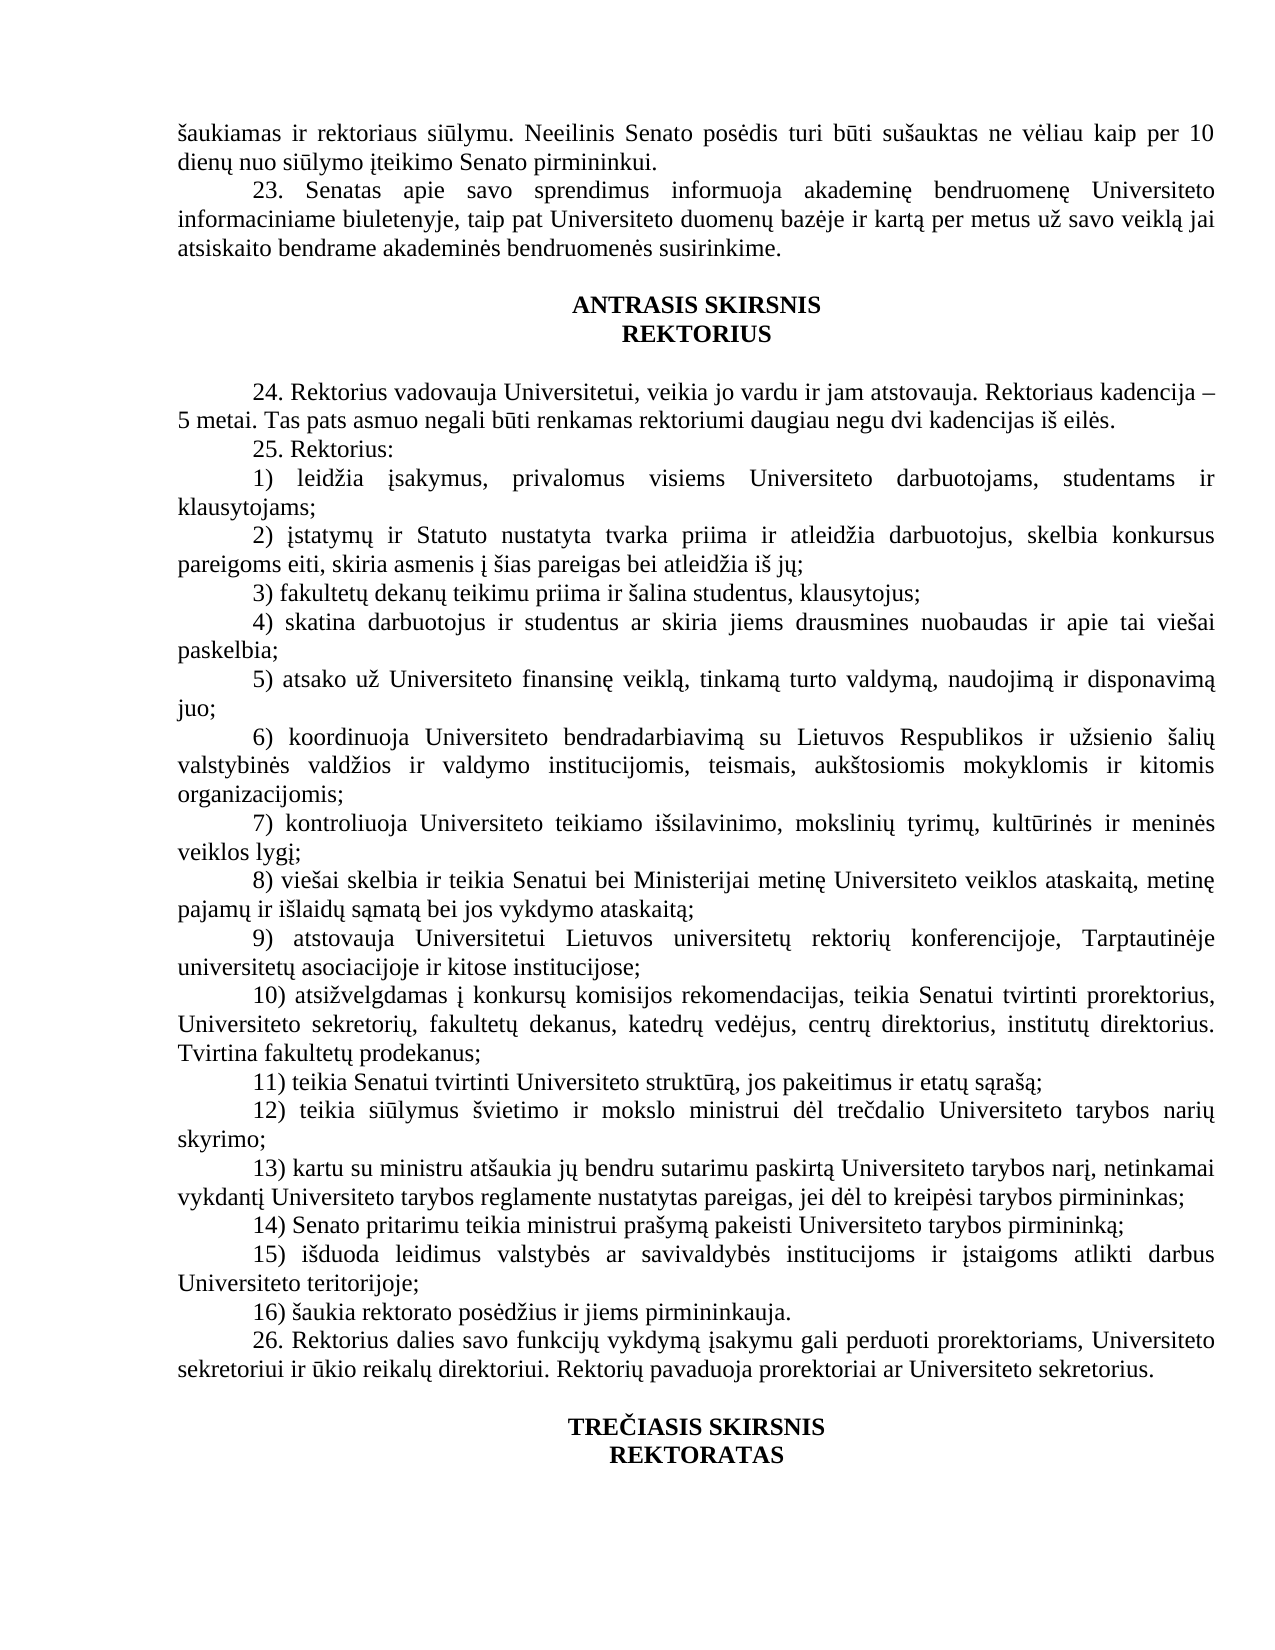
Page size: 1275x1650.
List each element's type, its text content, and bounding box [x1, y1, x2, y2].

text 8) viešai skelbia ir teikia Senatui bei Ministerijai metinę Universiteto veiklos ataskaitą, metinę pajamų ir išlaidų sąmatą bei jos vykdymo ataskaitą; [177, 866, 1216, 923]
text REKTORATAS [177, 1441, 1216, 1469]
text 6) koordinuoja Universiteto bendradarbiavimą su Lietuvos Respublikos ir užsienio šalių valstybinės valdžios ir valdymo institucijomis, teismais, aukštosiomis mokyklomis ir kitomis organizacijomis; [177, 722, 1216, 808]
text 3) fakultetų dekanų teikimu priima ir šalina studentus, klausytojus; [177, 578, 1216, 607]
text 9) atstovauja Universitetui Lietuvos universitetų rektorių konferencijoje, Tarptautinėje universitetų asociacijoje ir kitose institucijose; [177, 923, 1216, 981]
text TREČIASIS SKIRSNIS [177, 1412, 1216, 1441]
text 12) teikia siūlymus švietimo ir mokslo ministrui dėl trečdalio Universiteto tarybos narių skyrimo; [177, 1096, 1216, 1153]
text 10) atsižvelgdamas į konkursų komisijos rekomendacijas, teikia Senatui tvirtinti prorektorius, Universiteto sekretorių, fakultetų dekanus, katedrų vedėjus, centrų direktorius, institutų direktorius. Tvirtina fakultetų prodekanus; [177, 981, 1216, 1067]
text 4) skatina darbuotojus ir studentus ar skiria jiems drausmines nuobaudas ir apie tai viešai paskelbia; [177, 607, 1216, 664]
text 1) leidžia įsakymus, privalomus visiems Universiteto darbuotojams, studentams ir klausytojams; [177, 463, 1216, 521]
text 26. Rektorius dalies savo funkcijų vykdymą įsakymu gali perduoti prorektoriams, Universiteto sekretoriui ir ūkio reikalų direktoriui. Rektorių pavaduoja prorektoriai ar Universiteto sekretorius. [177, 1326, 1216, 1383]
text REKTORIUS [177, 319, 1216, 348]
text 23. Senatas apie savo sprendimus informuoja akademinę bendruomenę Universiteto informaciniame biuletenyje, taip pat Universiteto duomenų bazėje ir kartą per metus už savo veiklą jai atsiskaito bendrame akademinės bendruomenės susirinkime. [177, 176, 1216, 262]
text 24. Rektorius vadovauja Universitetui, veikia jo vardu ir jam atstovauja. Rektoriaus kadencija – 5 metai. Tas pats asmuo negali būti renkamas rektoriumi daugiau negu dvi kadencijas iš eilės. [177, 377, 1216, 434]
text 25. Rektorius: [177, 434, 1216, 463]
text 2) įstatymų ir Statuto nustatyta tvarka priima ir atleidžia darbuotojus, skelbia konkursus pareigoms eiti, skiria asmenis į šias pareigas bei atleidžia iš jų; [177, 521, 1216, 578]
text 14) Senato pritarimu teikia ministrui prašymą pakeisti Universiteto tarybos pirmininką; [177, 1211, 1216, 1239]
text 15) išduoda leidimus valstybės ar savivaldybės institucijoms ir įstaigoms atlikti darbus Universiteto teritorijoje; [177, 1239, 1216, 1297]
text 16) šaukia rektorato posėdžius ir jiems pirmininkauja. [177, 1297, 1216, 1326]
text ANTRASIS SKIRSNIS [177, 291, 1216, 319]
text 13) kartu su ministru atšaukia jų bendru sutarimu paskirtą Universiteto tarybos narį, netinkamai vykdantį Universiteto tarybos reglamente nustatytas pareigas, jei dėl to kreipėsi tarybos pirmininkas; [177, 1153, 1216, 1211]
text 11) teikia Senatui tvirtinti Universiteto struktūrą, jos pakeitimus ir etatų sąrašą; [177, 1067, 1216, 1096]
text šaukiamas ir rektoriaus siūlymu. Neeilinis Senato posėdis turi būti sušauktas ne vėliau kaip per 10 dienų nuo siūlymo įteikimo Senato pirmininkui. [177, 118, 1216, 176]
text 7) kontroliuoja Universiteto teikiamo išsilavinimo, mokslinių tyrimų, kultūrinės ir meninės veiklos lygį; [177, 808, 1216, 866]
text 5) atsako už Universiteto finansinę veiklą, tinkamą turto valdymą, naudojimą ir disponavimą juo; [177, 664, 1216, 722]
